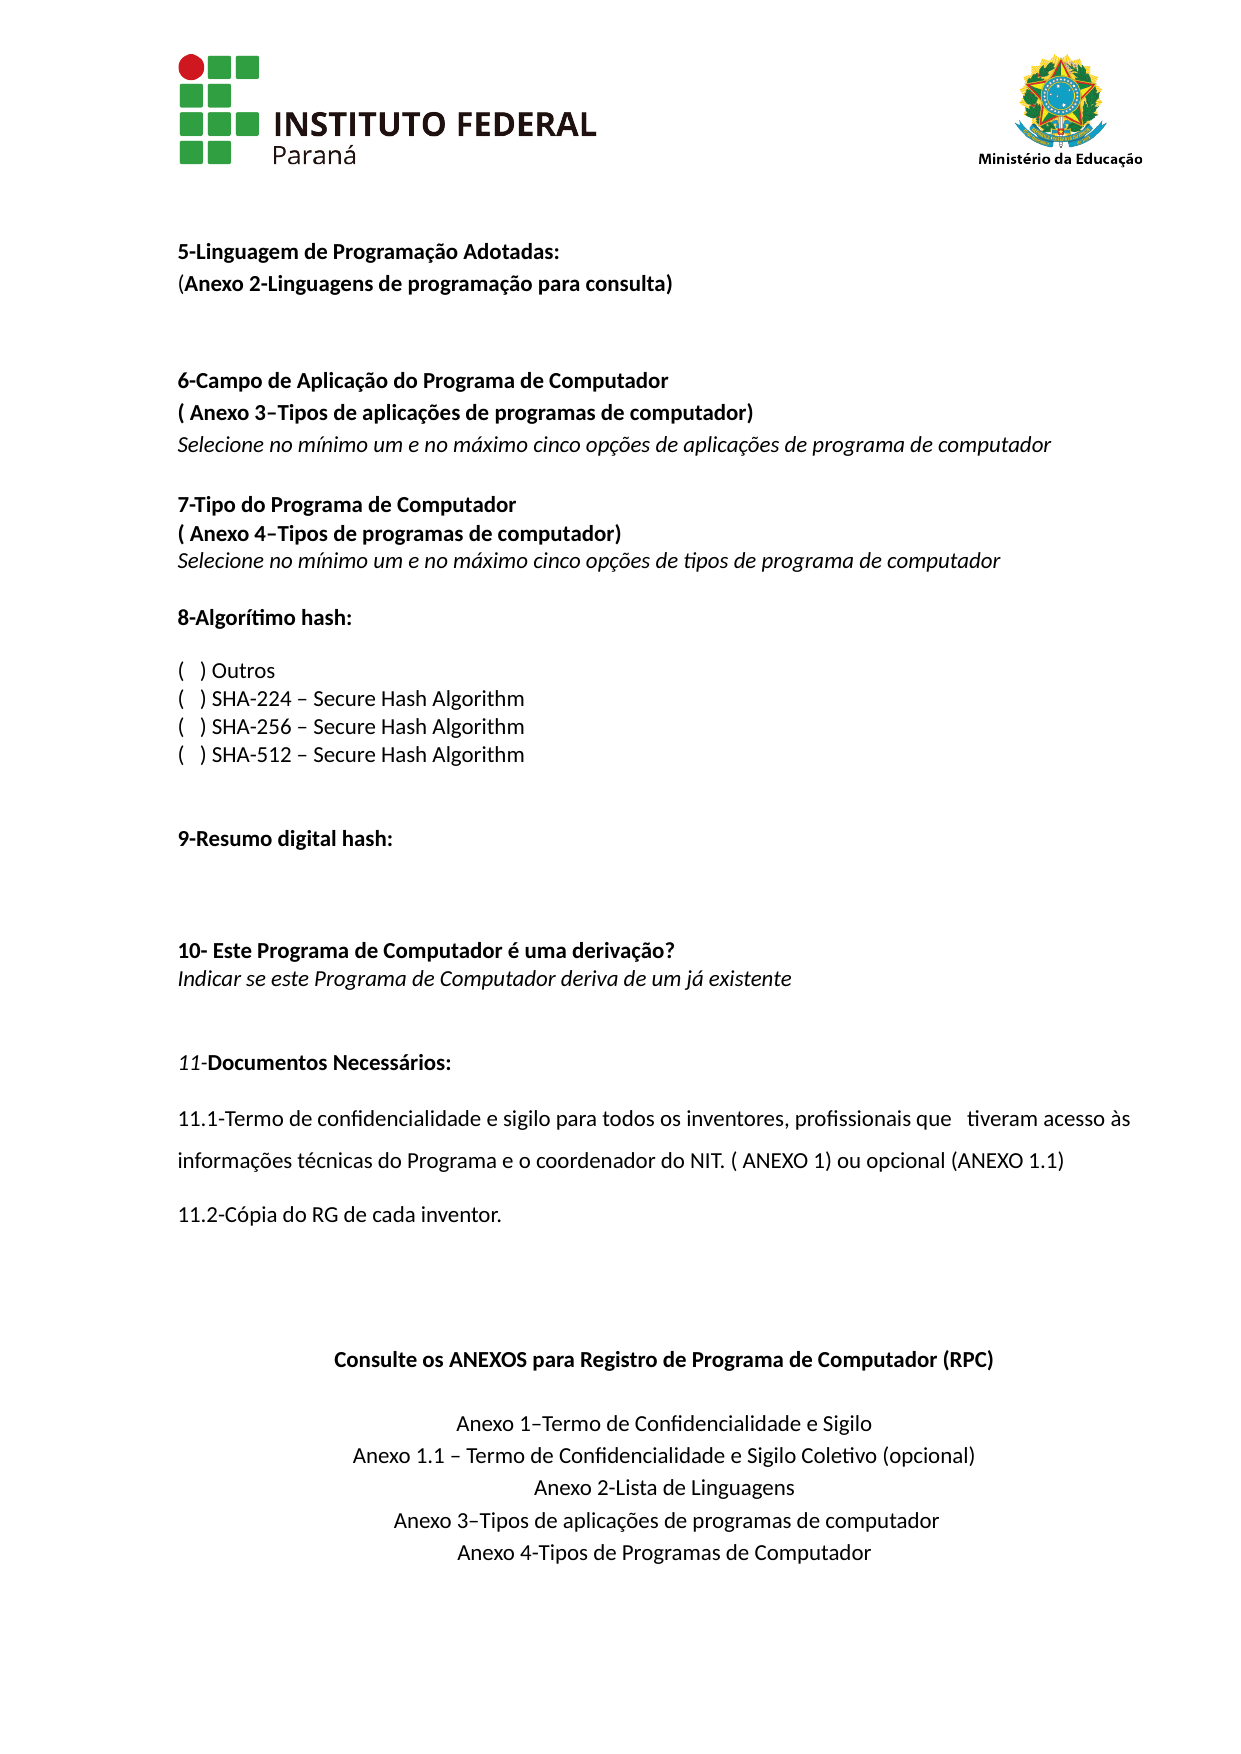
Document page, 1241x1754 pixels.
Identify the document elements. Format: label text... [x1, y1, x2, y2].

text ( ) SHA-224 – Secure Hash Algorithm [177, 684, 1152, 712]
text Selecione no mínimo um e no máximo cinco opções de tipos de programa de computador [177, 547, 1152, 575]
text 9-Resumo digital hash: [177, 824, 1152, 852]
list 7-Tipo do Programa de Computador [177, 491, 1152, 519]
text ( Anexo 3–Tipos de aplicações de programas de computador) [177, 398, 1152, 426]
picture [178, 54, 1143, 168]
text Anexo 1.1 – Termo de Confidencialidade e Sigilo Coletivo (opcional) [177, 1441, 1152, 1469]
list ( Anexo 4–Tipos de programas de computador) [177, 519, 1152, 547]
text (Anexo 2-Linguagens de programação para consulta) [177, 269, 1152, 297]
text Anexo 4-Tipos de Programas de Computador [177, 1538, 1152, 1566]
text Consulte os ANEXOS para Registro de Programa de Computador (RPC) [177, 1345, 1152, 1373]
text 6-Campo de Aplicação do Programa de Computador [177, 366, 1152, 394]
text 11.2-Cópia do RG de cada inventor. [177, 1201, 1152, 1228]
text Anexo 2-Lista de Linguagens [177, 1473, 1152, 1502]
text Anexo 1–Termo de Confidencialidade e Sigilo [177, 1409, 1152, 1437]
text 11-Documentos Necessários: [177, 1048, 1152, 1076]
text 8-Algorítimo hash: [177, 603, 1152, 631]
text Selecione no mínimo um e no máximo cinco opções de aplicações de programa de computador [177, 430, 1152, 458]
text Anexo 3–Tipos de aplicações de programas de computador [177, 1506, 1152, 1534]
text 10- Este Programa de Computador é uma derivação? [177, 936, 1152, 964]
text ( ) SHA-256 – Secure Hash Algorithm [177, 712, 1152, 740]
text Indicar se este Programa de Computador deriva de um já existente [177, 964, 1152, 992]
text 11.1-Termo de confidencialidade e sigilo para todos os inventores, profissionais que tiveram acesso às informações técnicas do Programa e o coordenador do NIT. ( ANEXO 1) ou opcional (ANEXO 1.1) [177, 1104, 1152, 1174]
text ( ) Outros [177, 656, 1152, 684]
text ( ) SHA-512 – Secure Hash Algorithm [177, 740, 1152, 768]
text 5-Linguagem de Programação Adotadas: [177, 237, 1152, 265]
